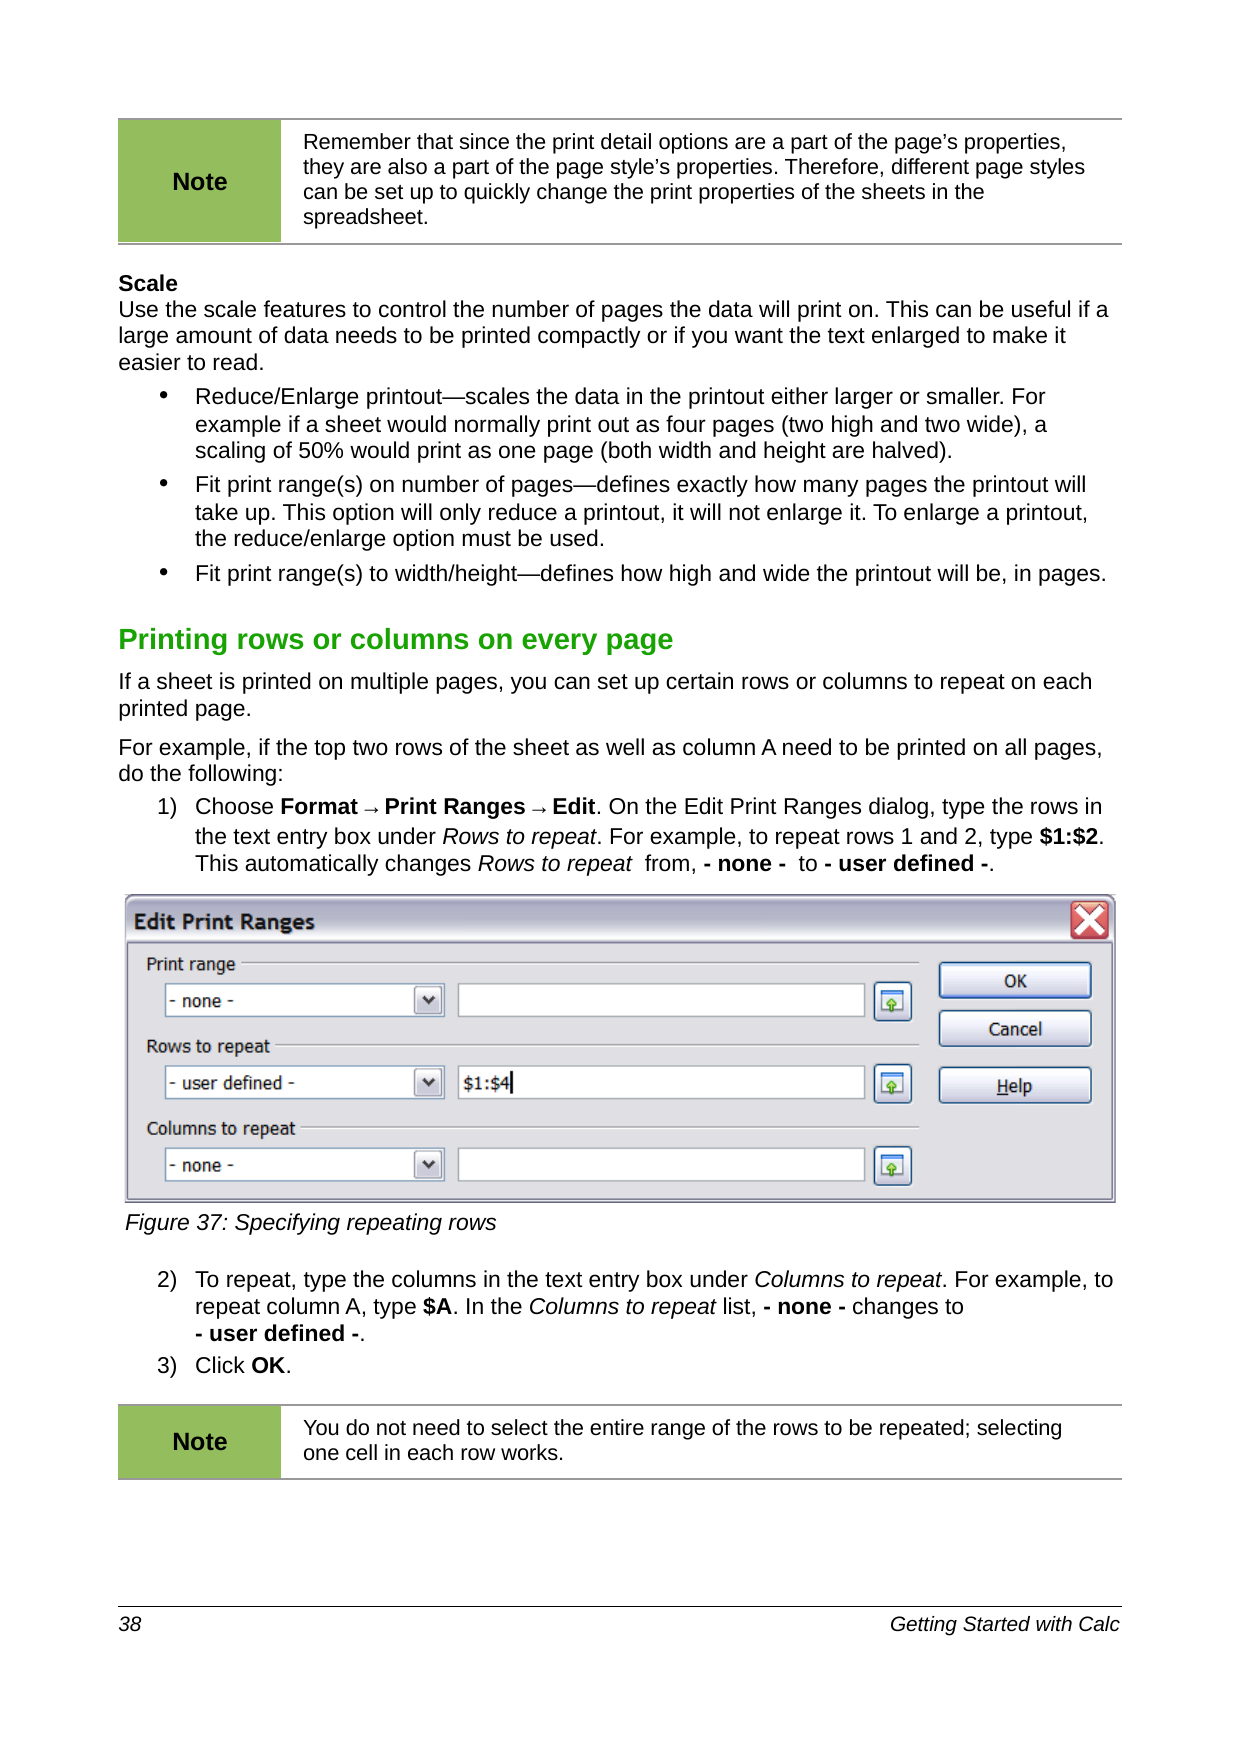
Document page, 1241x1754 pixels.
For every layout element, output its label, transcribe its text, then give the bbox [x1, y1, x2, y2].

list For example, if the top two rows of the sheet as well as column A need to be printed on all pages, do the following: [118, 733, 1122, 786]
table_header You do not need to select the entire range of the rows to be repeated; selecting one cell in each row works. [281, 1406, 1122, 1478]
text Figure 37: Specifying repeating rows [125, 1209, 1116, 1236]
list Reduce/Enlarge printout—scales the data in the printout either larger or smaller. For example if a sheet would normally print out as four pages (two high and two wide), a scaling of 50% would print as one page (both width and height are halved). [156, 381, 1122, 463]
text Scale [118, 269, 1122, 296]
subtitle Printing rows or columns on every page [118, 622, 1122, 656]
list Choose Format → Print Ranges → Edit. On the Edit Print Ranges dialog, type the rows in the text entry box under Rows to repeat. For example, to repeat rows 1 and 2, type $1:$2. This automatically changes Rows to repeat from, - none - to - user defined -. [177, 793, 1122, 876]
list Use the scale features to control the number of pages the data will print on. This can be useful if a large amount of data needs to be printed compactly or if you want the text enlarged to make it easier to read. [118, 296, 1122, 375]
table_header Note [118, 120, 281, 242]
table_header Remember that since the print detail options are a part of the page’s properties, they are also a part of the page style’s properties. Therefore, different page styles can be set up to quickly change the print properties of the sheets in the spreadsheet. [281, 120, 1122, 242]
list Fit print range(s) to width/height—defines how high and wide the printout will be, in pages. [156, 558, 1122, 587]
text If a sheet is printed on multiple pages, you can set up certain rows or columns to repeat on each printed page. [118, 668, 1122, 721]
list Fit print range(s) on number of pages—defines exactly how many pages the printout will take up. This option will only reduce a printout, it will not enlarge it. To enlarge a printout, the reduce/enlarge option must be used. [156, 469, 1122, 551]
table_header Note [118, 1406, 281, 1478]
list Click OK. [177, 1352, 1122, 1378]
picture [124, 894, 1116, 1203]
list To repeat, type the columns in the text entry box under Columns to repeat. For example, to repeat column A, type $A. In the Columns to repeat list, - none - changes to - user defined -. [177, 1264, 1122, 1346]
